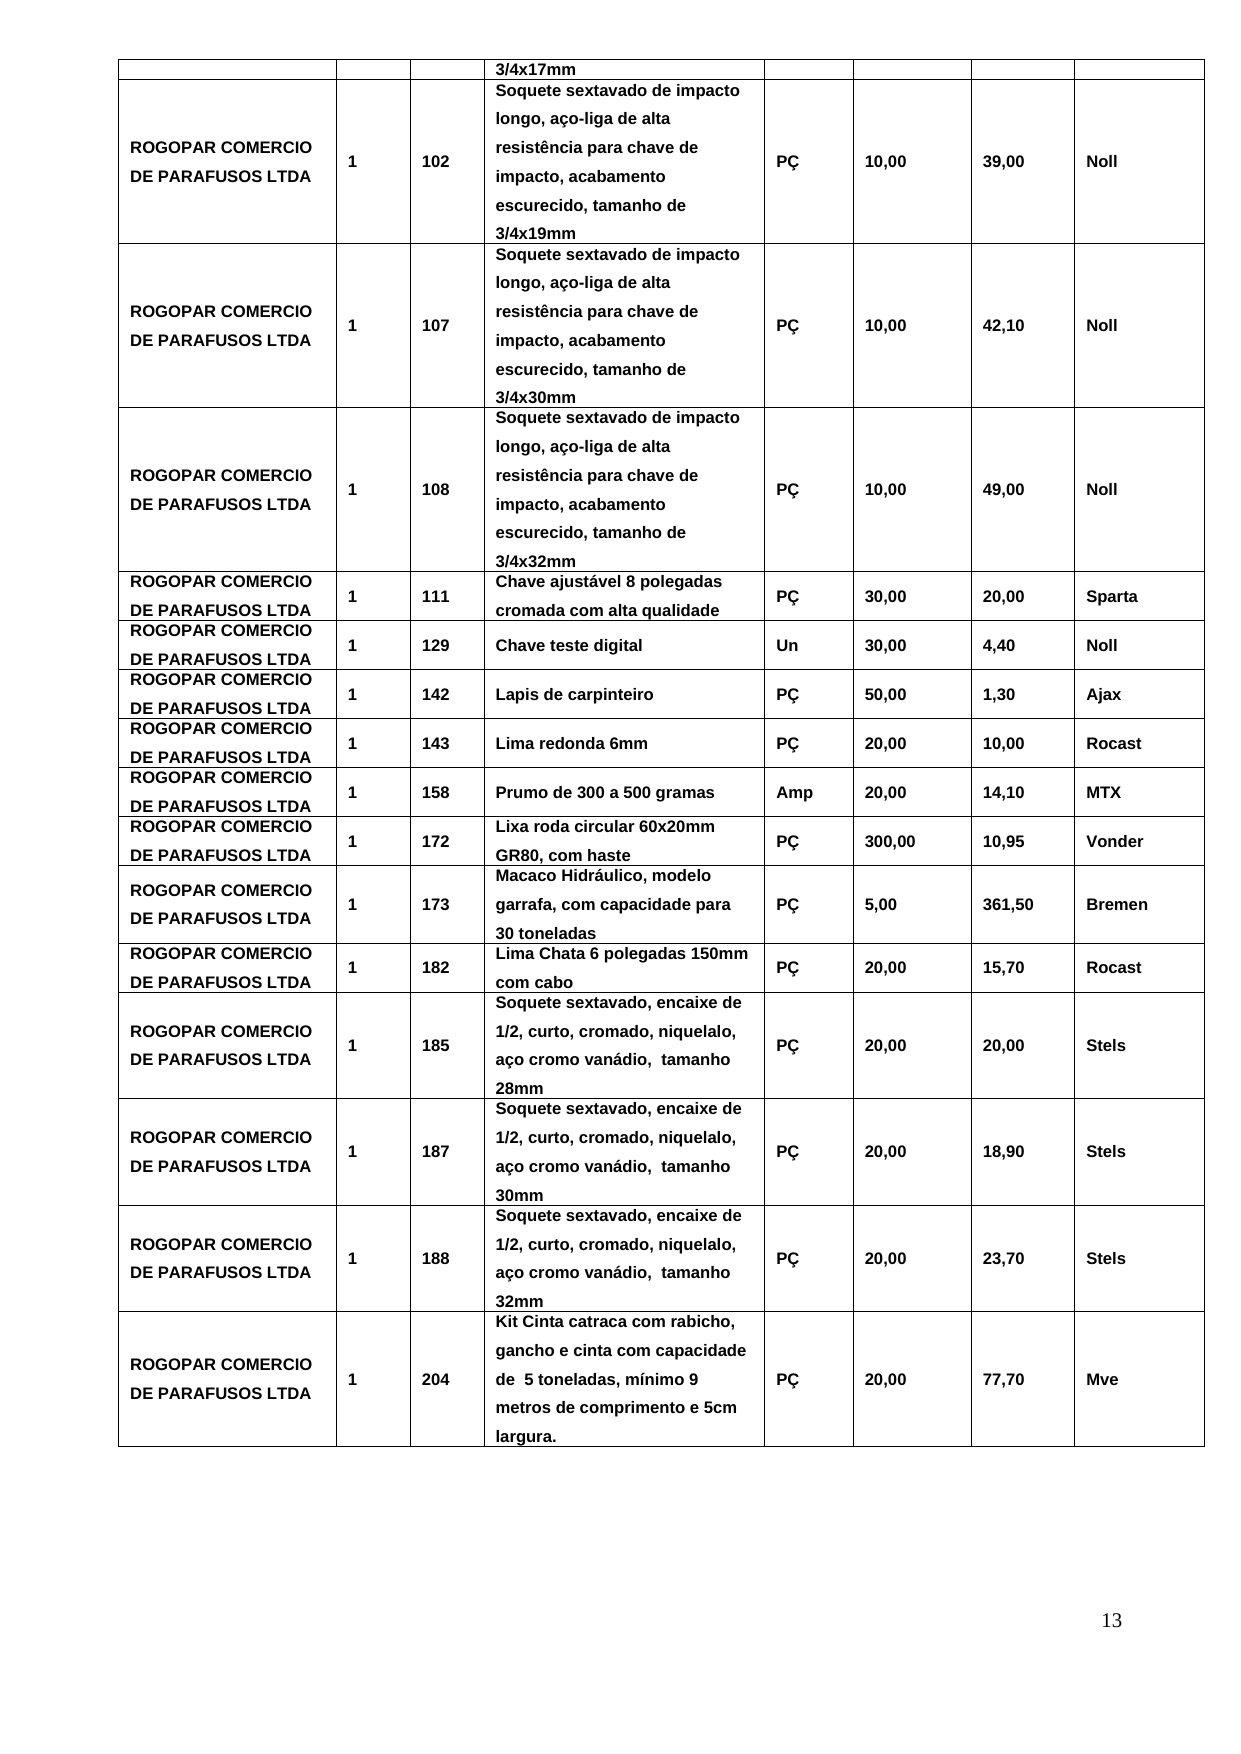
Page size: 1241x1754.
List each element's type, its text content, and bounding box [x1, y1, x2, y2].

table_cell 5,00 [854, 866, 971, 943]
table_cell 204 [411, 1312, 484, 1446]
table_cell PÇ [765, 866, 853, 943]
table_cell 20,00 [854, 1312, 971, 1446]
table_cell 3/4x17mm [485, 60, 764, 79]
table_cell Lixa roda circular 60x20mm GR80, com haste [485, 817, 764, 865]
table_cell 172 [411, 817, 484, 865]
table_cell 15,70 [972, 944, 1074, 992]
table_cell 188 [411, 1206, 484, 1311]
table_cell 1 [337, 817, 410, 865]
table_cell 142 [411, 670, 484, 718]
table_cell 129 [411, 621, 484, 669]
table_cell Soquete sextavado de impacto longo, aço-liga de alta resistência para chave de impacto, acabamento escurecido, tamanho de 3/4x30mm [485, 244, 764, 407]
table_cell 1 [337, 1099, 410, 1204]
table_cell [337, 60, 410, 79]
table_cell PÇ [765, 1312, 853, 1446]
table_cell ROGOPAR COMERCIO DE PARAFUSOS LTDA [119, 719, 336, 767]
table_cell Vonder [1075, 817, 1204, 865]
table_cell 1 [337, 768, 410, 816]
table_cell 1 [337, 1312, 410, 1446]
table_cell MTX [1075, 768, 1204, 816]
table_cell 361,50 [972, 866, 1074, 943]
table_cell PÇ [765, 1206, 853, 1311]
table_cell 107 [411, 244, 484, 407]
table_cell Amp [765, 768, 853, 816]
table_cell 10,00 [854, 80, 971, 243]
table_cell PÇ [765, 719, 853, 767]
table_cell 143 [411, 719, 484, 767]
table_cell 50,00 [854, 670, 971, 718]
table_cell PÇ [765, 1099, 853, 1204]
table_cell ROGOPAR COMERCIO DE PARAFUSOS LTDA [119, 1099, 336, 1204]
table_cell 1,30 [972, 670, 1074, 718]
table_cell 187 [411, 1099, 484, 1204]
table_cell 1 [337, 719, 410, 767]
table_cell [765, 60, 853, 79]
table_cell Noll [1075, 621, 1204, 669]
table_cell [411, 60, 484, 79]
table_cell 77,70 [972, 1312, 1074, 1446]
table_cell ROGOPAR COMERCIO DE PARAFUSOS LTDA [119, 572, 336, 620]
table_cell Sparta [1075, 572, 1204, 620]
table_cell 102 [411, 80, 484, 243]
table_cell Mve [1075, 1312, 1204, 1446]
table_cell ROGOPAR COMERCIO DE PARAFUSOS LTDA [119, 80, 336, 243]
table_cell 300,00 [854, 817, 971, 865]
table_cell Un [765, 621, 853, 669]
table_cell Lapis de carpinteiro [485, 670, 764, 718]
table_cell 20,00 [854, 1099, 971, 1204]
table_cell Soquete sextavado de impacto longo, aço-liga de alta resistência para chave de impacto, acabamento escurecido, tamanho de 3/4x32mm [485, 408, 764, 571]
table_cell 18,90 [972, 1099, 1074, 1204]
table_cell Noll [1075, 408, 1204, 571]
table_cell 20,00 [854, 768, 971, 816]
table_cell 1 [337, 993, 410, 1098]
table_cell 173 [411, 866, 484, 943]
table_cell 49,00 [972, 408, 1074, 571]
table_cell ROGOPAR COMERCIO DE PARAFUSOS LTDA [119, 244, 336, 407]
table_cell Rocast [1075, 719, 1204, 767]
table_cell 20,00 [972, 572, 1074, 620]
table_cell 1 [337, 572, 410, 620]
table_cell ROGOPAR COMERCIO DE PARAFUSOS LTDA [119, 866, 336, 943]
table_cell PÇ [765, 244, 853, 407]
table_cell 30,00 [854, 572, 971, 620]
table_cell 20,00 [854, 993, 971, 1098]
table_cell ROGOPAR COMERCIO DE PARAFUSOS LTDA [119, 621, 336, 669]
table_cell 20,00 [854, 944, 971, 992]
table_cell PÇ [765, 408, 853, 571]
table_cell Noll [1075, 80, 1204, 243]
table_cell 10,95 [972, 817, 1074, 865]
table_cell ROGOPAR COMERCIO DE PARAFUSOS LTDA [119, 670, 336, 718]
table_cell 1 [337, 866, 410, 943]
table_cell 20,00 [854, 719, 971, 767]
table_cell 158 [411, 768, 484, 816]
table_cell 20,00 [972, 993, 1074, 1098]
table_cell Rocast [1075, 944, 1204, 992]
table_cell Soquete sextavado de impacto longo, aço-liga de alta resistência para chave de impacto, acabamento escurecido, tamanho de 3/4x19mm [485, 80, 764, 243]
table_cell PÇ [765, 670, 853, 718]
table_cell 1 [337, 408, 410, 571]
table_cell Chave teste digital [485, 621, 764, 669]
table_cell 1 [337, 1206, 410, 1311]
table_cell Bremen [1075, 866, 1204, 943]
table_cell 14,10 [972, 768, 1074, 816]
table_cell Stels [1075, 1099, 1204, 1204]
table_cell 1 [337, 944, 410, 992]
table_cell 1 [337, 670, 410, 718]
table_cell [119, 60, 336, 79]
table_cell ROGOPAR COMERCIO DE PARAFUSOS LTDA [119, 408, 336, 571]
table_cell 30,00 [854, 621, 971, 669]
table_cell 1 [337, 244, 410, 407]
table_cell 4,40 [972, 621, 1074, 669]
table_cell [972, 60, 1074, 79]
table_cell ROGOPAR COMERCIO DE PARAFUSOS LTDA [119, 817, 336, 865]
table_cell 10,00 [854, 408, 971, 571]
table_cell Ajax [1075, 670, 1204, 718]
table_cell 111 [411, 572, 484, 620]
table_cell ROGOPAR COMERCIO DE PARAFUSOS LTDA [119, 1206, 336, 1311]
table_cell Soquete sextavado, encaixe de 1/2, curto, cromado, niquelalo, aço cromo vanádio, tamanho 30mm [485, 1099, 764, 1204]
table_cell PÇ [765, 944, 853, 992]
table_cell Soquete sextavado, encaixe de 1/2, curto, cromado, niquelalo, aço cromo vanádio, tamanho 28mm [485, 993, 764, 1098]
table_cell 10,00 [854, 244, 971, 407]
table_cell 108 [411, 408, 484, 571]
table_cell 23,70 [972, 1206, 1074, 1311]
table_cell Noll [1075, 244, 1204, 407]
table_cell Stels [1075, 1206, 1204, 1311]
table_cell PÇ [765, 993, 853, 1098]
table_cell 182 [411, 944, 484, 992]
table_cell ROGOPAR COMERCIO DE PARAFUSOS LTDA [119, 768, 336, 816]
table_cell Lima redonda 6mm [485, 719, 764, 767]
table_cell PÇ [765, 572, 853, 620]
table_cell ROGOPAR COMERCIO DE PARAFUSOS LTDA [119, 1312, 336, 1446]
table_cell 1 [337, 80, 410, 243]
table_cell Kit Cinta catraca com rabicho, gancho e cinta com capacidade de 5 toneladas, mínimo 9 metros de comprimento e 5cm largura. [485, 1312, 764, 1446]
table_cell 10,00 [972, 719, 1074, 767]
table_cell Soquete sextavado, encaixe de 1/2, curto, cromado, niquelalo, aço cromo vanádio, tamanho 32mm [485, 1206, 764, 1311]
table_cell Prumo de 300 a 500 gramas [485, 768, 764, 816]
table_cell Lima Chata 6 polegadas 150mm com cabo [485, 944, 764, 992]
table_cell Stels [1075, 993, 1204, 1098]
table_cell ROGOPAR COMERCIO DE PARAFUSOS LTDA [119, 993, 336, 1098]
table_cell PÇ [765, 80, 853, 243]
table_cell PÇ [765, 817, 853, 865]
table_cell 1 [337, 621, 410, 669]
table_cell 39,00 [972, 80, 1074, 243]
table_cell 20,00 [854, 1206, 971, 1311]
table_cell [1075, 60, 1204, 79]
table_cell 42,10 [972, 244, 1074, 407]
table_cell Chave ajustável 8 polegadas cromada com alta qualidade [485, 572, 764, 620]
table_cell 185 [411, 993, 484, 1098]
table_cell Macaco Hidráulico, modelo garrafa, com capacidade para 30 toneladas [485, 866, 764, 943]
table_cell [854, 60, 971, 79]
table_cell ROGOPAR COMERCIO DE PARAFUSOS LTDA [119, 944, 336, 992]
